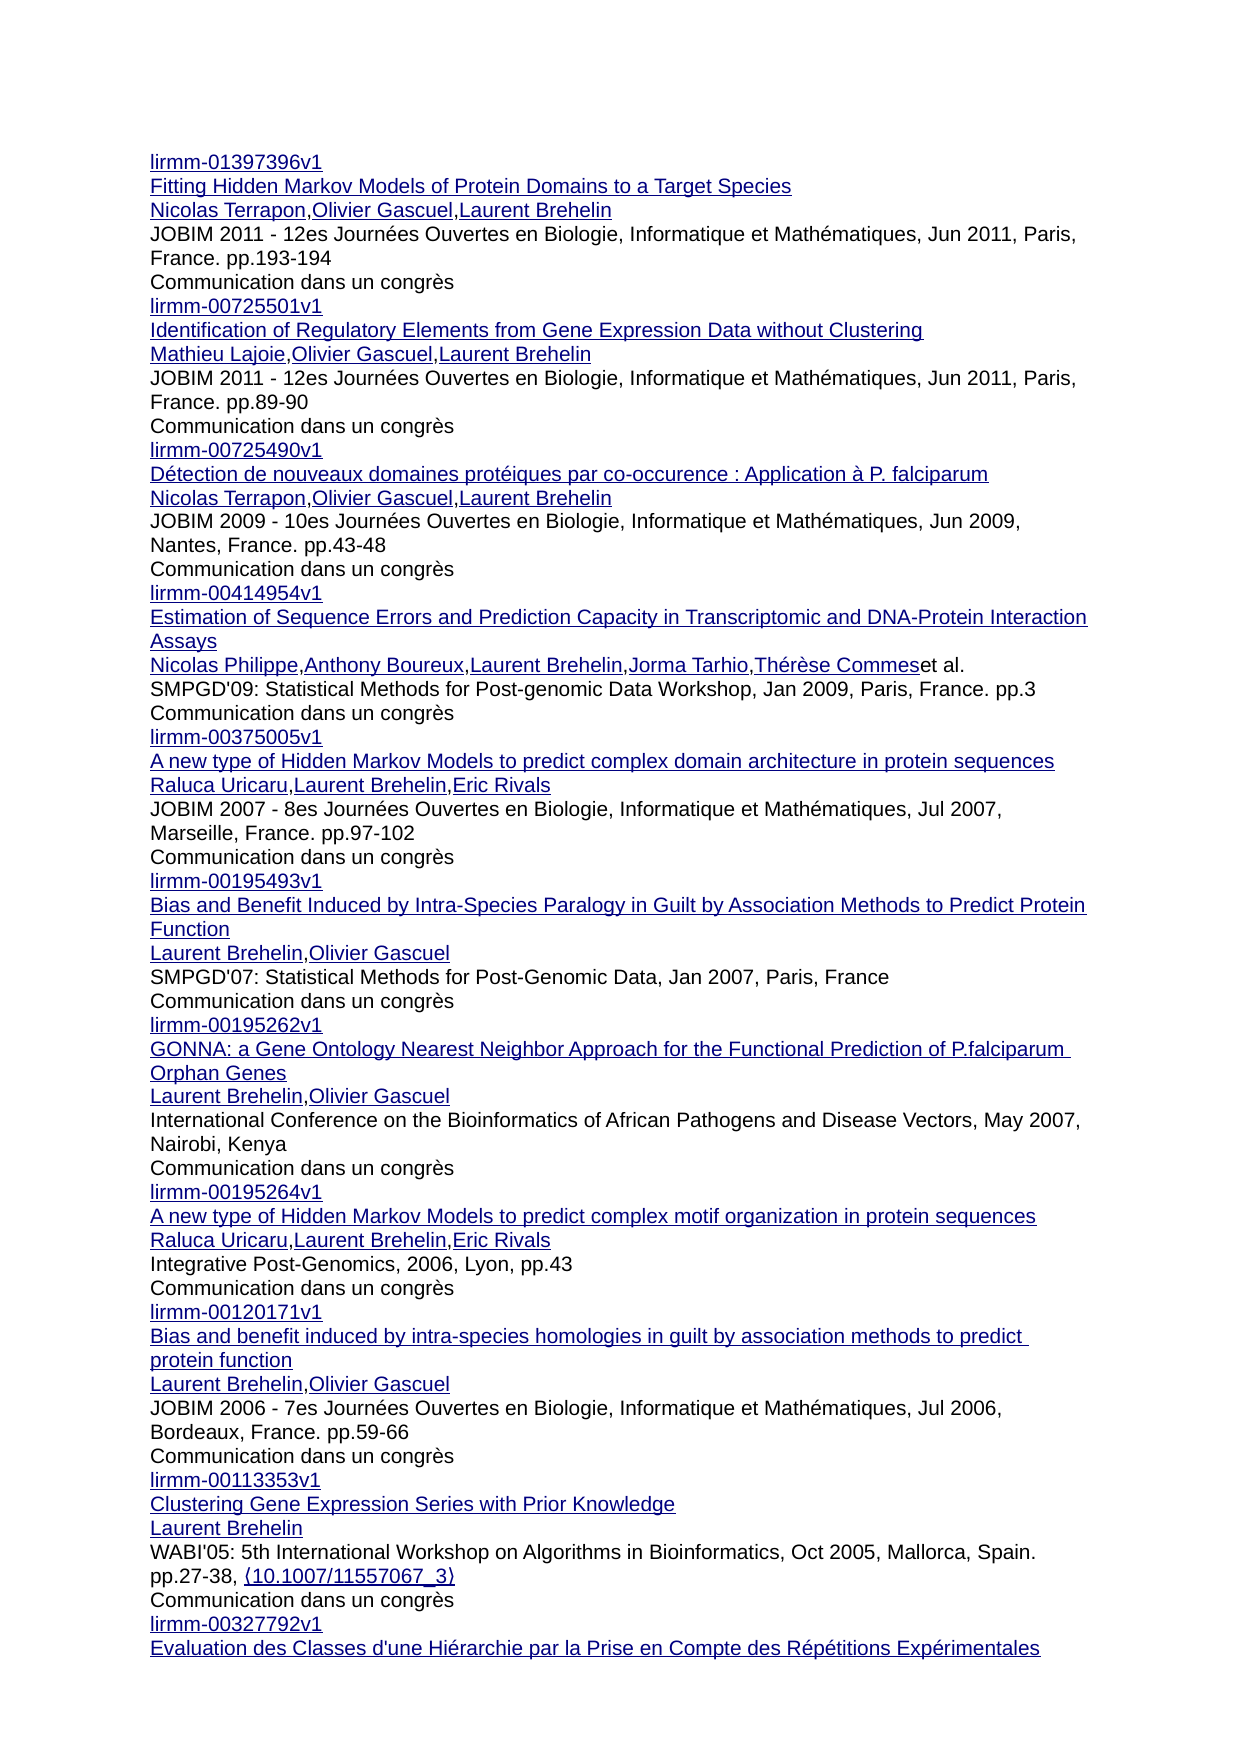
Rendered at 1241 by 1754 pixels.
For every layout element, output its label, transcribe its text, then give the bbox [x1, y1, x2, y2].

table_cell lirmm-01397396v1 [150, 150, 1090, 174]
table_cell A new type of Hidden Markov Models to predict complex domain architecture in protein sequences Raluca Uricaru,Laurent Brehelin,Eric Rivals JOBIM 2007 - 8es Journées Ouvertes en Biologie, Informatique et Mathématiques, Jul 2007, Marseille, France. pp.97-102 Communication dans un congrès lirmm-00195493v1 [150, 749, 1090, 893]
table_cell Bias and benefit induced by intra-species homologies in guilt by association methods to predict protein function Laurent Brehelin,Olivier Gascuel JOBIM 2006 - 7es Journées Ouvertes en Biologie, Informatique et Mathématiques, Jul 2006, Bordeaux, France. pp.59-66 Communication dans un congrès lirmm-00113353v1 [150, 1324, 1090, 1492]
table_cell GONNA: a Gene Ontology Nearest Neighbor Approach for the Functional Prediction of P.falciparum Orphan Genes Laurent Brehelin,Olivier Gascuel International Conference on the Bioinformatics of African Pathogens and Disease Vectors, May 2007, Nairobi, Kenya Communication dans un congrès lirmm-00195264v1 [150, 1036, 1090, 1204]
table_cell A new type of Hidden Markov Models to predict complex motif organization in protein sequences Raluca Uricaru,Laurent Brehelin,Eric Rivals Integrative Post-Genomics, 2006, Lyon, pp.43 Communication dans un congrès lirmm-00120171v1 [150, 1204, 1090, 1324]
table_cell Clustering Gene Expression Series with Prior Knowledge Laurent Brehelin WABI'05: 5th International Workshop on Algorithms in Bioinformatics, Oct 2005, Mallorca, Spain. pp.27-38, ⟨10.1007/11557067_3⟩ Communication dans un congrès lirmm-00327792v1 [150, 1492, 1090, 1635]
table_cell Bias and Benefit Induced by Intra-Species Paralogy in Guilt by Association Methods to Predict Protein Function Laurent Brehelin,Olivier Gascuel SMPGD'07: Statistical Methods for Post-Genomic Data, Jan 2007, Paris, France Communication dans un congrès lirmm-00195262v1 [150, 893, 1090, 1036]
table_cell Fitting Hidden Markov Models of Protein Domains to a Target Species Nicolas Terrapon,Olivier Gascuel,Laurent Brehelin JOBIM 2011 - 12es Journées Ouvertes en Biologie, Informatique et Mathématiques, Jun 2011, Paris, France. pp.193-194 Communication dans un congrès lirmm-00725501v1 [150, 174, 1090, 318]
table_cell Identification of Regulatory Elements from Gene Expression Data without Clustering Mathieu Lajoie,Olivier Gascuel,Laurent Brehelin JOBIM 2011 - 12es Journées Ouvertes en Biologie, Informatique et Mathématiques, Jun 2011, Paris, France. pp.89-90 Communication dans un congrès lirmm-00725490v1 [150, 318, 1090, 461]
table_cell Détection de nouveaux domaines protéiques par co-occurence : Application à P. falciparum Nicolas Terrapon,Olivier Gascuel,Laurent Brehelin JOBIM 2009 - 10es Journées Ouvertes en Biologie, Informatique et Mathématiques, Jun 2009, Nantes, France. pp.43-48 Communication dans un congrès lirmm-00414954v1 [150, 461, 1090, 605]
table_cell Evaluation des Classes d'une Hiérarchie par la Prise en Compte des Répétitions Expérimentales [150, 1635, 1090, 1659]
table_cell Estimation of Sequence Errors and Prediction Capacity in Transcriptomic and DNA-Protein Interaction Assays Nicolas Philippe,Anthony Boureux,Laurent Brehelin,Jorma Tarhio,Thérèse Commeset al. SMPGD'09: Statistical Methods for Post-genomic Data Workshop, Jan 2009, Paris, France. pp.3 Communication dans un congrès lirmm-00375005v1 [150, 605, 1090, 749]
